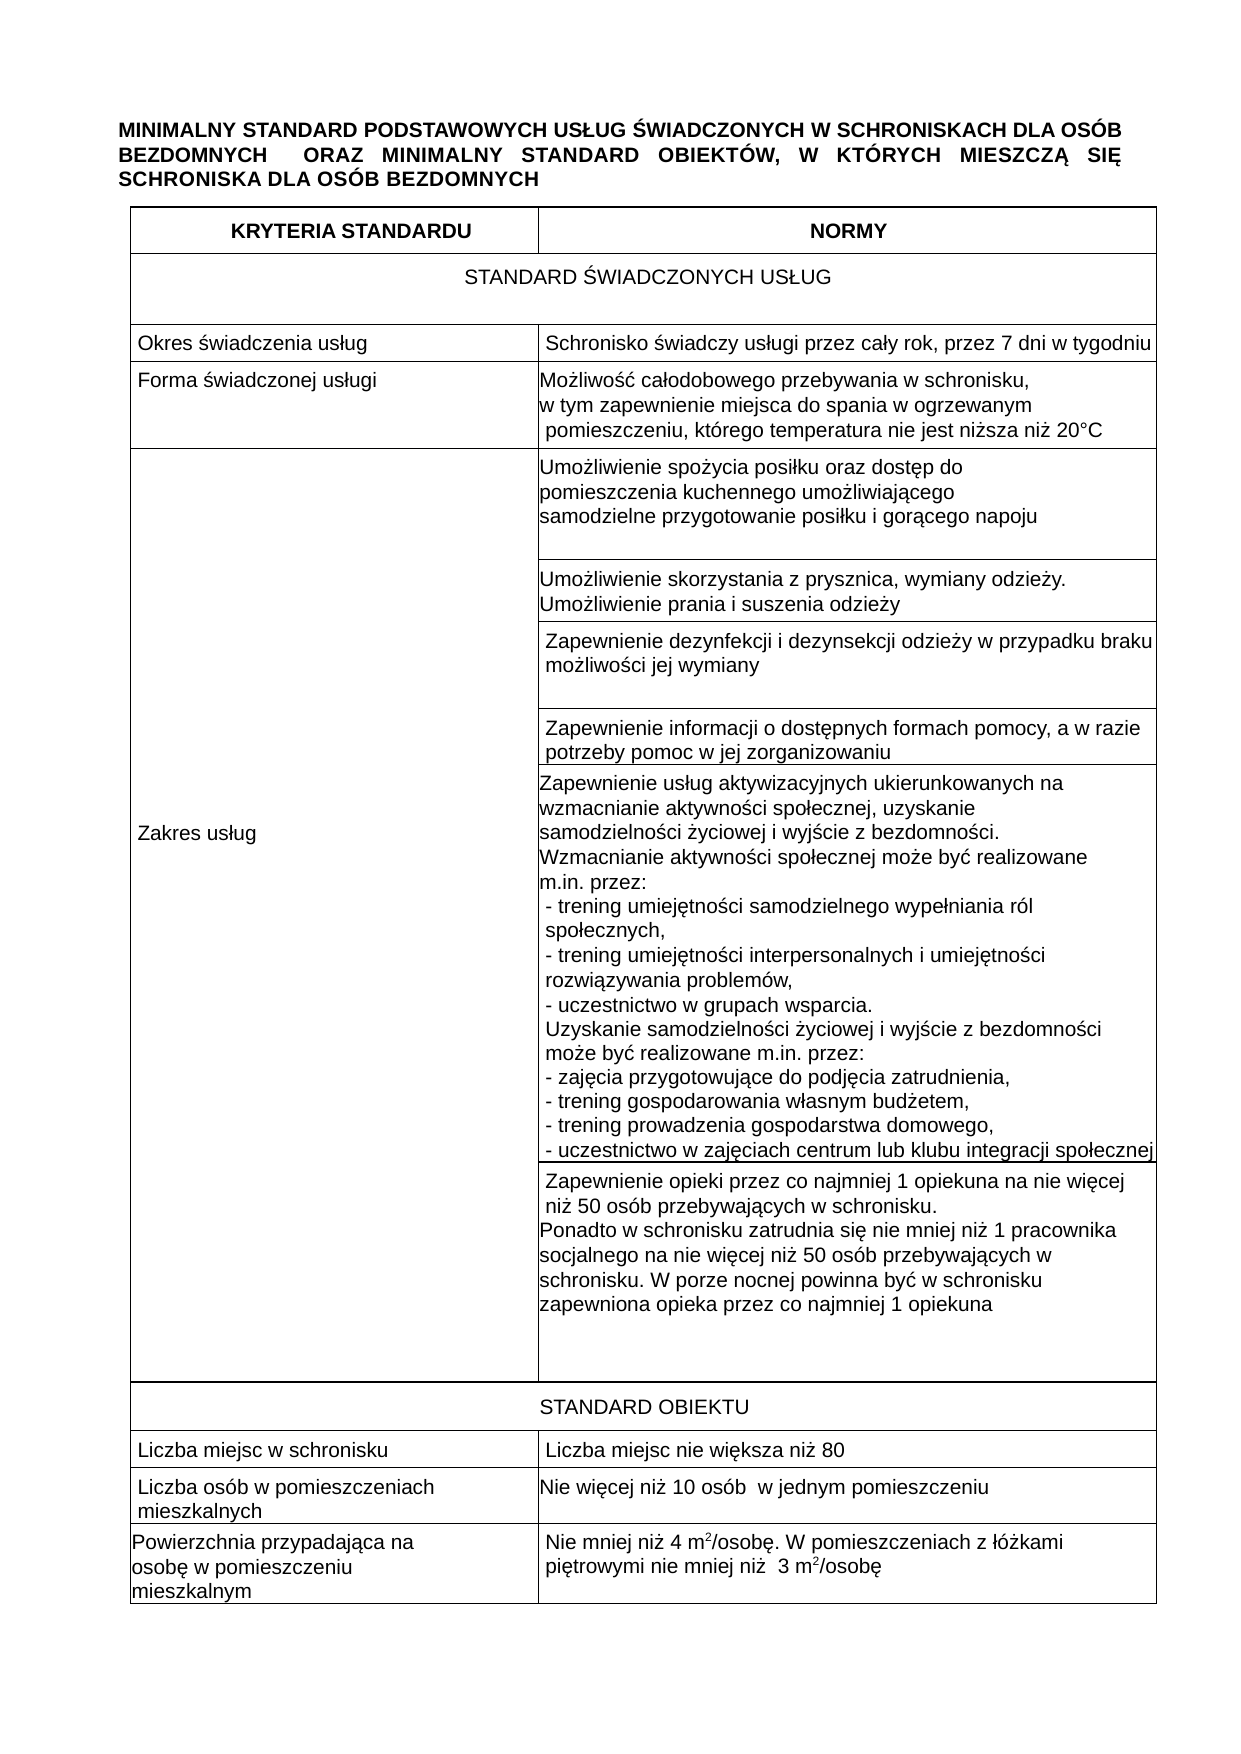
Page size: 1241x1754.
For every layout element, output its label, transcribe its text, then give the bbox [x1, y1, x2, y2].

table_cell STANDARD OBIEKTU [131, 1383, 1156, 1430]
table_cell Forma świadczonej usługi [131, 362, 538, 447]
table_cell Zapewnienie dezynfekcji i dezynsekcji odzieży w przypadku braku możliwości jej wymiany [539, 622, 1156, 708]
table_cell Umożliwienie skorzystania z prysznica, wymiany odzieży. Umożliwienie prania i suszenia odzieży [539, 560, 1156, 621]
text MINIMALNY STANDARD PODSTAWOWYCH USŁUG ŚWIADCZONYCH W SCHRONISKACH DLA OSÓB BEZDOMNYCH ORAZ MINIMALNY STANDARD OBIEKTÓW, W KTÓRYCH MIESZCZĄ SIĘ SCHRONISKA DLA OSÓB BEZDOMNYCH [118, 118, 1122, 191]
table_header KRYTERIA STANDARDU [131, 208, 538, 253]
table_cell Nie mniej niż 4 m2/osobę. W pomieszczeniach z łóżkami piętrowymi nie mniej niż 3 m2/osobę [539, 1524, 1156, 1603]
table_cell Umożliwienie spożycia posiłku oraz dostęp do pomieszczenia kuchennego umożliwiającego samodzielne przygotowanie posiłku i gorącego napoju [539, 449, 1156, 559]
table_cell Zapewnienie informacji o dostępnych formach pomocy, a w razie potrzeby pomoc w jej zorganizowaniu [539, 709, 1156, 763]
table_cell Liczba miejsc w schronisku [131, 1431, 538, 1467]
table_cell Schronisko świadczy usługi przez cały rok, przez 7 dni w tygodniu [539, 325, 1156, 361]
table_header NORMY [539, 208, 1156, 253]
table_cell Zakres usług [131, 449, 538, 1381]
table_cell Zapewnienie opieki przez co najmniej 1 opiekuna na nie więcej niż 50 osób przebywających w schronisku. Ponadto w schronisku zatrudnia się nie mniej niż 1 pracownika socjalnego na nie więcej niż 50 osób przebywających w schronisku. W porze nocnej powinna być w schronisku zapewniona opieka przez co najmniej 1 opiekuna [539, 1163, 1156, 1381]
table_cell STANDARD ŚWIADCZONYCH USŁUG [131, 254, 1156, 324]
table_cell Powierzchnia przypadająca na osobę w pomieszczeniu mieszkalnym [131, 1524, 538, 1603]
table_cell Zapewnienie usług aktywizacyjnych ukierunkowanych na wzmacnianie aktywności społecznej, uzyskanie samodzielności życiowej i wyjście z bezdomności. Wzmacnianie aktywności społecznej może być realizowane m.in. przez: - trening umiejętności samodzielnego wypełniania ról społecznych, - trening umiejętności interpersonalnych i umiejętności rozwiązywania problemów, - uczestnictwo w grupach wsparcia. Uzyskanie samodzielności życiowej i wyjście z bezdomności może być realizowane m.in. przez: - zajęcia przygotowujące do podjęcia zatrudnienia, - trening gospodarowania własnym budżetem, - trening prowadzenia gospodarstwa domowego, - uczestnictwo w zajęciach centrum lub klubu integracji społecznej [539, 765, 1156, 1161]
table_cell Możliwość całodobowego przebywania w schronisku, w tym zapewnienie miejsca do spania w ogrzewanym pomieszczeniu, którego temperatura nie jest niższa niż 20°C [539, 362, 1156, 447]
table_cell Liczba miejsc nie większa niż 80 [539, 1431, 1156, 1467]
table_cell Liczba osób w pomieszczeniach mieszkalnych [131, 1468, 538, 1522]
table_cell Nie więcej niż 10 osób w jednym pomieszczeniu [539, 1468, 1156, 1522]
table_cell Okres świadczenia usług [131, 325, 538, 361]
